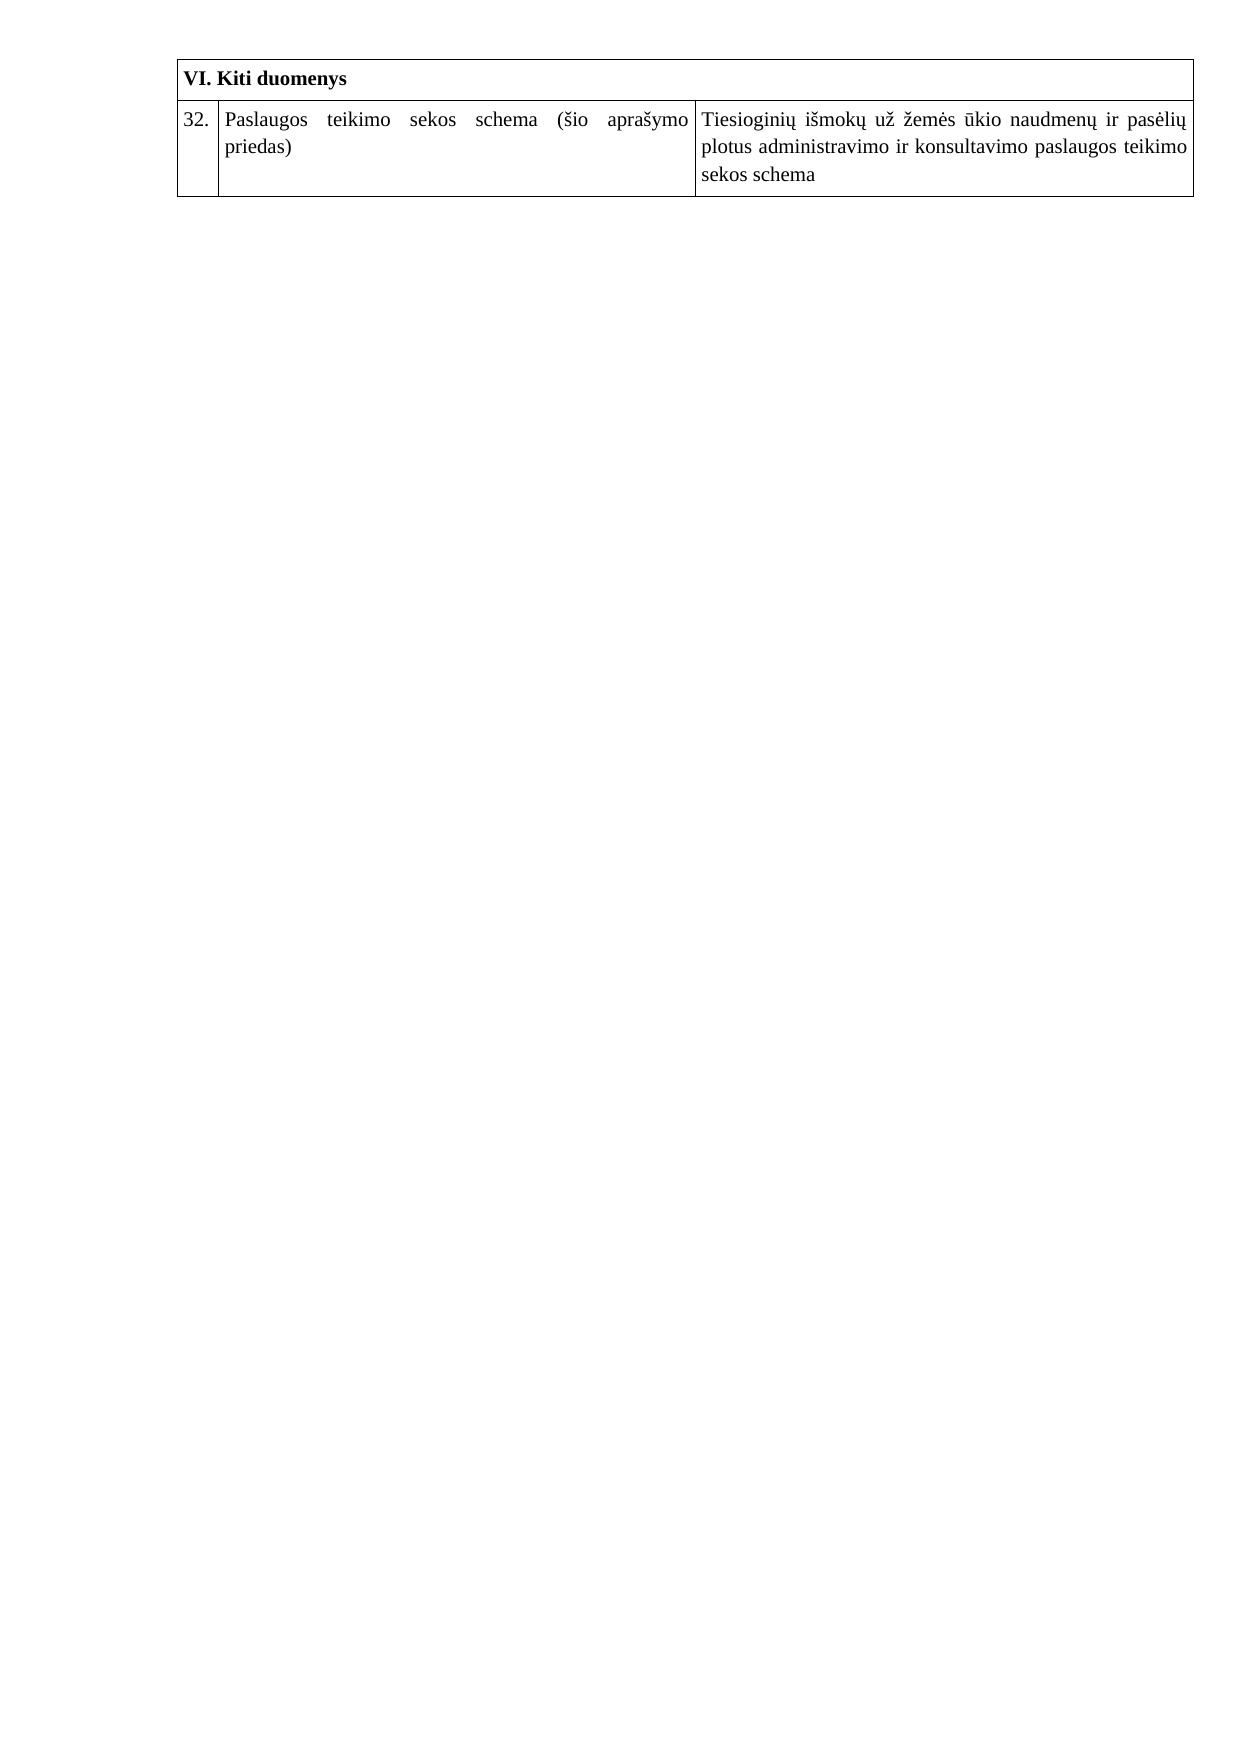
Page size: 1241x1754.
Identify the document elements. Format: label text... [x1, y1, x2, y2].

table_cell Tiesioginių išmokų už žemės ūkio naudmenų ir pasėlių plotus administravimo ir konsultavimo paslaugos teikimo sekos schema [696, 101, 1193, 196]
table_cell VI. Kiti duomenys [178, 60, 1193, 99]
table_cell 32. [178, 101, 218, 196]
table_cell Paslaugos teikimo sekos schema (šio aprašymo priedas) [219, 101, 695, 196]
